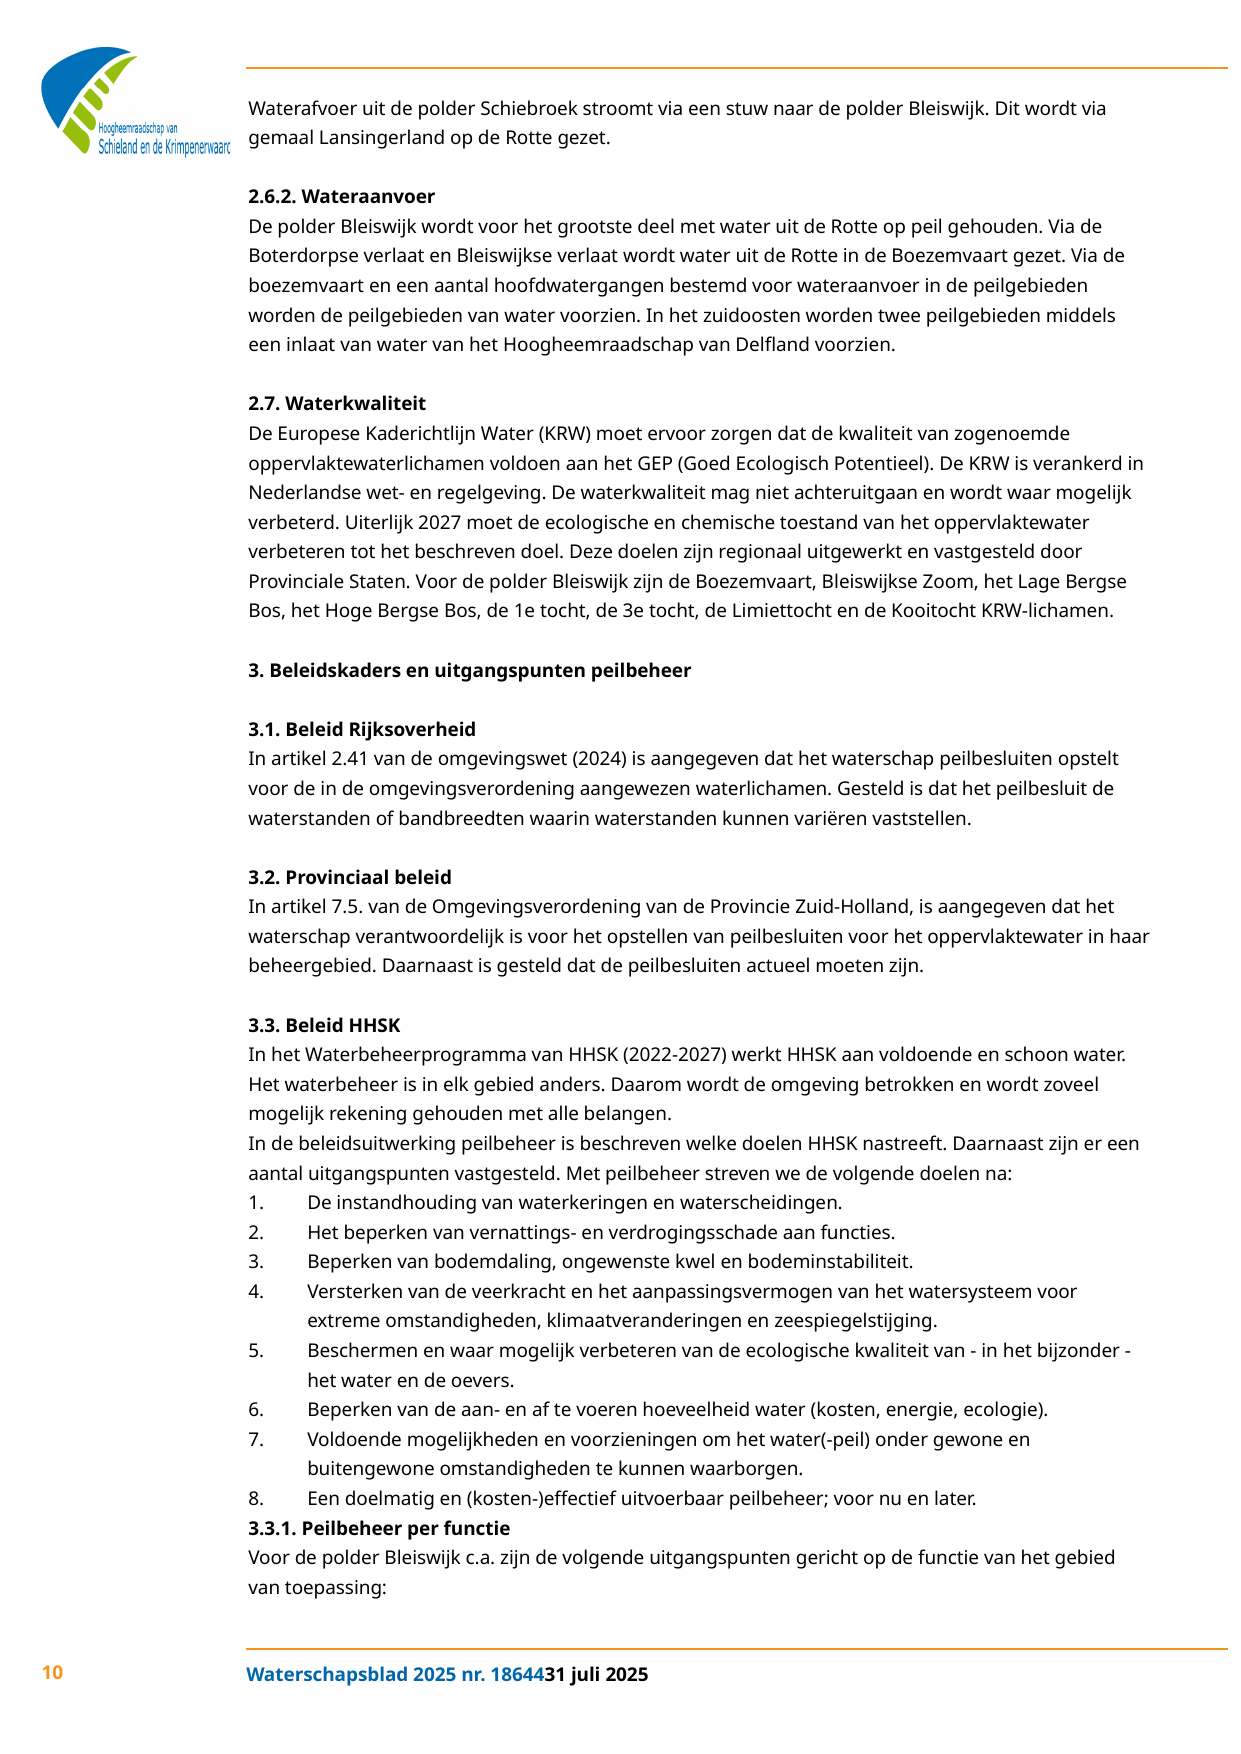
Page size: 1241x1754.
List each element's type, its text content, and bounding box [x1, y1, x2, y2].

text De polder Bleiswijk wordt voor het grootste deel met water uit de Rotte op peil gehouden. Via de Boterdorpse verlaat en Bleiswijkse verlaat wordt water uit de Rotte in de Boezemvaart gezet. Via de boezemvaart en een aantal hoofdwatergangen bestemd voor wateraanvoer in de peilgebieden worden de peilgebieden van water voorzien. In het zuidoosten worden twee peilgebieden middels een inlaat van water van het Hoogheemraadschap van Delfland voorzien. [248, 213, 1152, 357]
text De Europese Kaderichtlijn Water (KRW) moet ervoor zorgen dat de kwaliteit van zogenoemde oppervlaktewaterlichamen voldoen aan het GEP (Goed Ecologisch Potentieel). De KRW is verankerd in Nederlandse wet- en regelgeving. De waterkwaliteit mag niet achteruitgaan en wordt waar mogelijk verbeterd. Uiterlijk 2027 moet de ecologische en chemische toestand van het oppervlaktewater verbeteren tot het beschreven doel. Deze doelen zijn regionaal uitgewerkt en vastgesteld door Provinciale Staten. Voor de polder Bleiswijk zijn de Boezemvaart, Bleiswijkse Zoom, het Lage Bergse Bos, het Hoge Bergse Bos, de 1e tocht, de 3e tocht, de Limiettocht en de Kooitocht KRW-lichamen. [248, 420, 1152, 623]
list De instandhouding van waterkeringen en waterscheidingen. [248, 1189, 1152, 1215]
text 3. Beleidskaders en uitgangspunten peilbeheer [248, 657, 1152, 683]
text 3.3.1. Peilbeheer per functie [248, 1515, 1152, 1541]
text In artikel 2.41 van de omgevingswet (2024) is aangegeven dat het waterschap peilbesluiten opstelt voor de in de omgevingsverordening aangewezen waterlichamen. Gesteld is dat het peilbesluit de waterstanden of bandbreedten waarin waterstanden kunnen variëren vaststellen. [248, 746, 1152, 831]
text 2.7. Waterkwaliteit [248, 391, 1152, 416]
list Beperken van bodemdaling, ongewenste kwel en bodeminstabiliteit. [248, 1248, 1152, 1274]
list Beperken van de aan- en af te voeren hoeveelheid water (kosten, energie, ecologie). [248, 1396, 1152, 1422]
text 2.6.2. Wateraanvoer [248, 183, 1152, 209]
list Voldoende mogelijkheden en voorzieningen om het water(-peil) onder gewone en buitengewone omstandigheden te kunnen waarborgen. [248, 1426, 1152, 1481]
text 3.3. Beleid HHSK [248, 1012, 1152, 1038]
text In artikel 7.5. van de Omgevingsverordening van de Provincie Zuid-Holland, is aangegeven dat het waterschap verantwoordelijk is voor het opstellen van peilbesluiten voor het oppervlaktewater in haar beheergebied. Daarnaast is gesteld dat de peilbesluiten actueel moeten zijn. [248, 893, 1152, 978]
text In de beleidsuitwerking peilbeheer is beschreven welke doelen HHSK nastreeft. Daarnaast zijn er een aantal uitgangspunten vastgesteld. Met peilbeheer streven we de volgende doelen na: [248, 1130, 1152, 1186]
list Versterken van de veerkracht en het aanpassingsvermogen van het watersysteem voor extreme omstandigheden, klimaatveranderingen en zeespiegelstijging. [248, 1278, 1152, 1333]
text In het Waterbeheerprogramma van HHSK (2022-2027) werkt HHSK aan voldoende en schoon water. Het waterbeheer is in elk gebied anders. Daarom wordt de omgeving betrokken en wordt zoveel mogelijk rekening gehouden met alle belangen. [248, 1041, 1152, 1126]
list Het beperken van vernattings- en verdrogingsschade aan functies. [248, 1219, 1152, 1245]
text Voor de polder Bleiswijk c.a. zijn de volgende uitgangspunten gericht op de functie van het gebied van toepassing: [248, 1544, 1152, 1600]
text 3.2. Provinciaal beleid [248, 864, 1152, 890]
text 3.1. Beleid Rijksoverheid [248, 716, 1152, 742]
list Beschermen en waar mogelijk verbeteren van de ecologische kwaliteit van - in het bijzonder - het water en de oevers. [248, 1337, 1152, 1393]
text Waterafvoer uit de polder Schiebroek stroomt via een stuw naar de polder Bleiswijk. Dit wordt via gemaal Lansingerland op de Rotte gezet. [248, 95, 1152, 150]
picture [41, 47, 231, 172]
list Een doelmatig en (kosten-)effectief uitvoerbaar peilbeheer; voor nu en later. [248, 1485, 1152, 1511]
